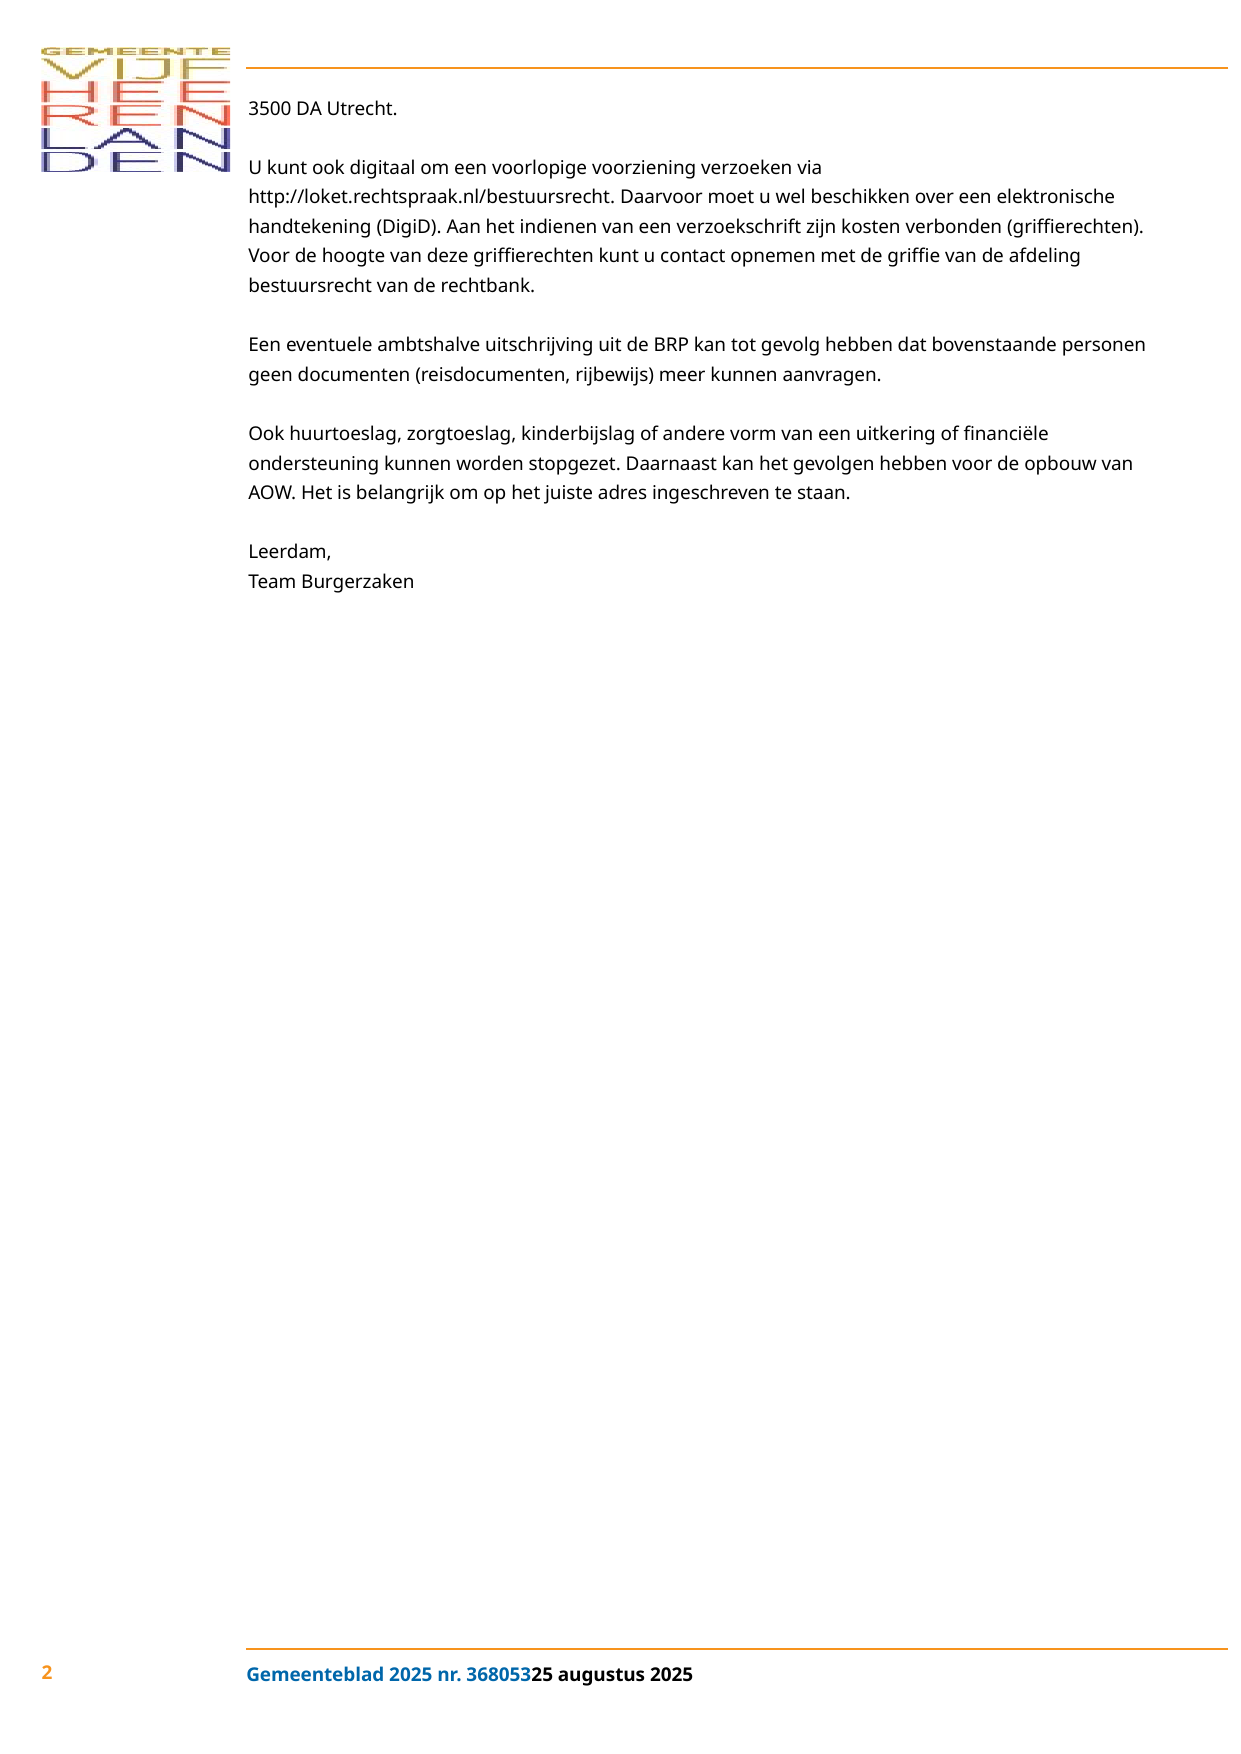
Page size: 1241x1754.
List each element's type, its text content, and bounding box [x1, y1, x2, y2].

text Ook huurtoeslag, zorgtoeslag, kinderbijslag of andere vorm van een uitkering of financiële ondersteuning kunnen worden stopgezet. Daarnaast kan het gevolgen hebben voor de opbouw van AOW. Het is belangrijk om op het juiste adres ingeschreven te staan. [248, 420, 1152, 505]
text Team Burgerzaken [248, 568, 1152, 594]
text U kunt ook digitaal om een voorlopige voorziening verzoeken via http://loket.rechtspraak.nl/bestuursrecht. Daarvoor moet u wel beschikken over een elektronische handtekening (DigiD). Aan het indienen van een verzoekschrift zijn kosten verbonden (griffierechten). Voor de hoogte van deze griffierechten kunt u contact opnemen met de griffie van de afdeling bestuursrecht van de rechtbank. [248, 154, 1152, 298]
picture [41, 47, 231, 172]
text Een eventuele ambtshalve uitschrijving uit de BRP kan tot gevolg hebben dat bovenstaande personen geen documenten (reisdocumenten, rijbewijs) meer kunnen aanvragen. [248, 331, 1152, 387]
text 3500 DA Utrecht. [248, 95, 1152, 121]
text Leerdam, [248, 538, 1152, 564]
